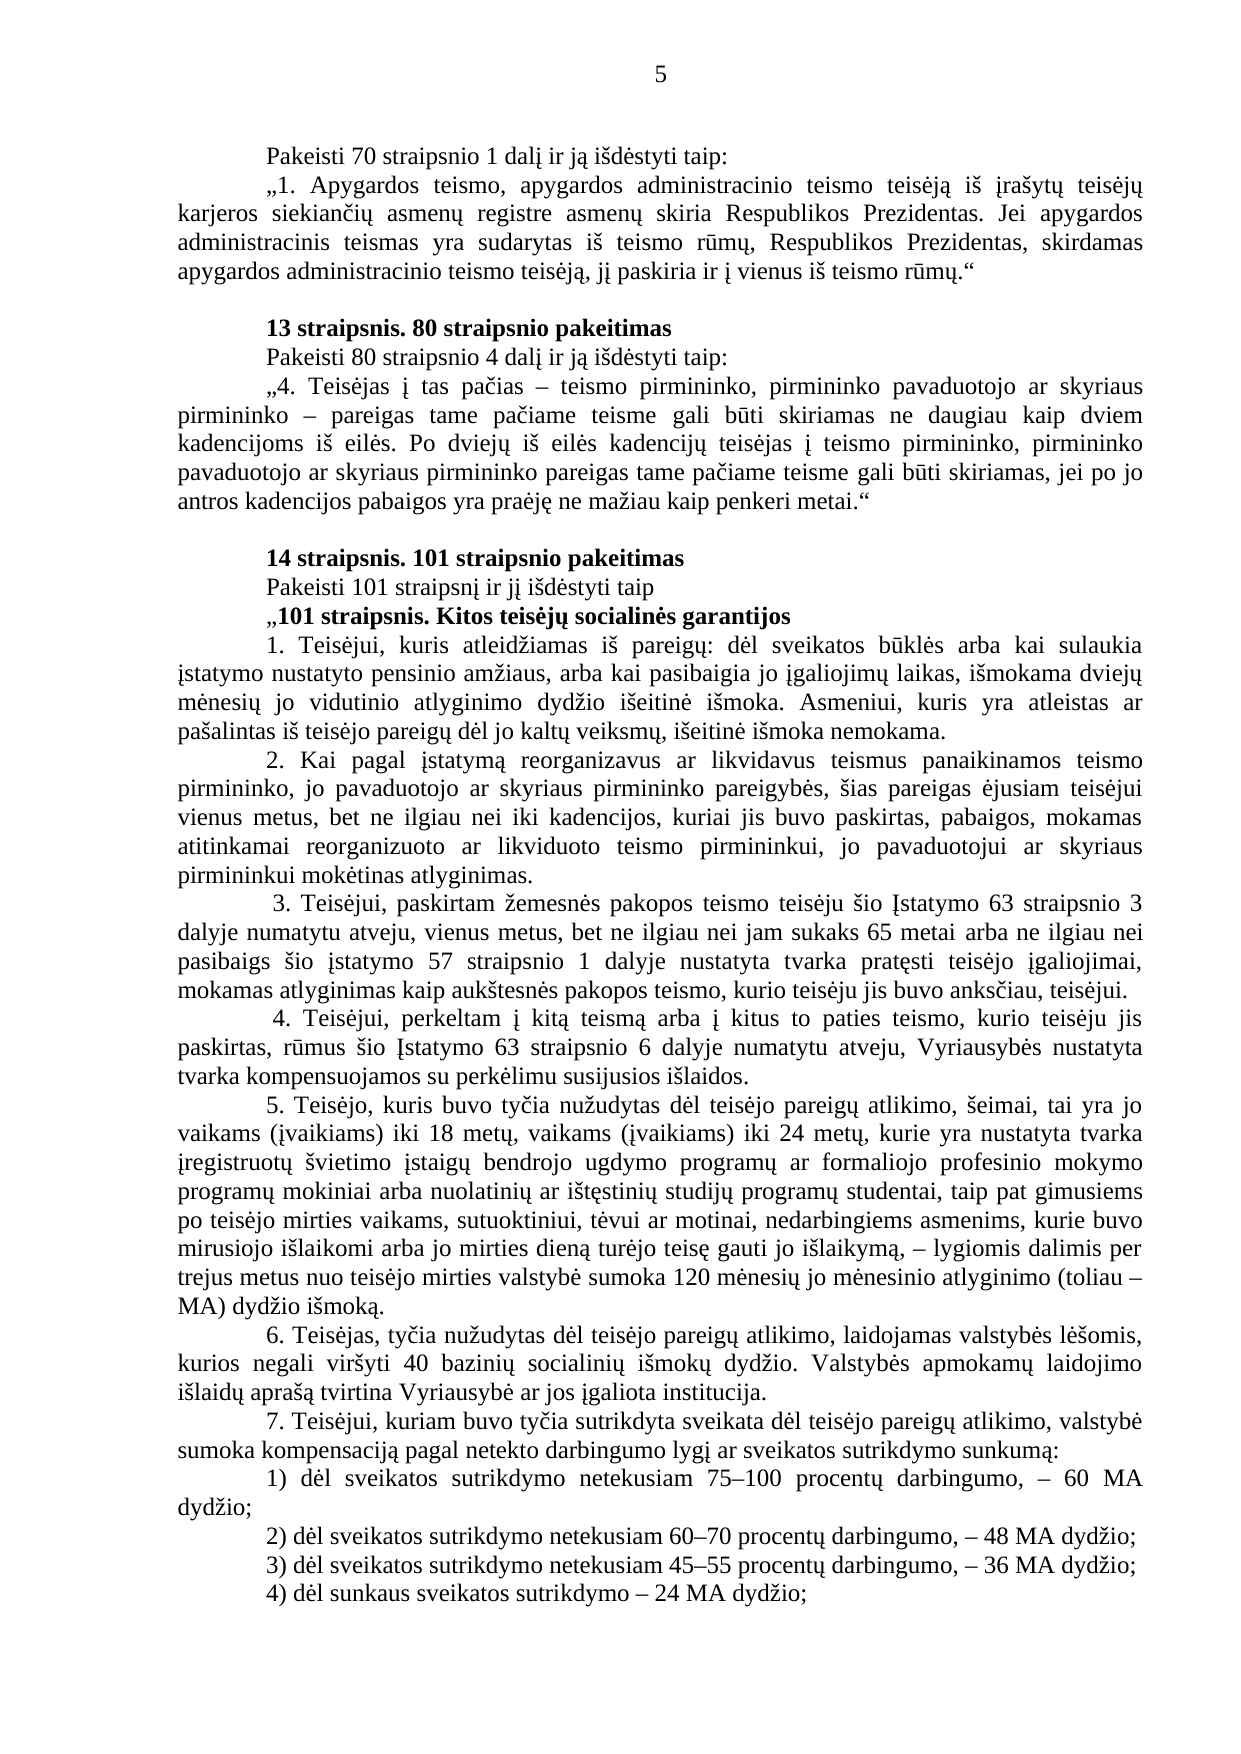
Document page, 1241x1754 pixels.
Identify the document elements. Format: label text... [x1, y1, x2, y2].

text 5. Teisėjo, kuris buvo tyčia nužudytas dėl teisėjo pareigų atlikimo, šeimai, tai yra jo vaikams (įvaikiams) iki 18 metų, vaikams (įvaikiams) iki 24 metų, kurie yra nustatyta tvarka įregistruotų švietimo įstaigų bendrojo ugdymo programų ar formaliojo profesinio mokymo programų mokiniai arba nuolatinių ar ištęstinių studijų programų studentai, taip pat gimusiems po teisėjo mirties vaikams, sutuoktiniui, tėvui ar motinai, nedarbingiems asmenims, kurie buvo mirusiojo išlaikomi arba jo mirties dieną turėjo teisę gauti jo išlaikymą, – lygiomis dalimis per trejus metus nuo teisėjo mirties valstybė sumoka 120 mėnesių jo mėnesinio atlyginimo (toliau – MA) dydžio išmoką. [177, 1090, 1144, 1320]
text Pakeisti 80 straipsnio 4 dalį ir ją išdėstyti taip: [177, 342, 1144, 371]
text Pakeisti 70 straipsnio 1 dalį ir ją išdėstyti taip: [177, 141, 1144, 170]
text „1. Apygardos teismo, apygardos administracinio teismo teisėją iš įrašytų teisėjų karjeros siekiančių asmenų registre asmenų skiria Respublikos Prezidentas. Jei apygardos administracinis teismas yra sudarytas iš teismo rūmų, Respublikos Prezidentas, skirdamas apygardos administracinio teismo teisėją, jį paskiria ir į vienus iš teismo rūmų.“ [177, 170, 1144, 285]
text 3) dėl sveikatos sutrikdymo netekusiam 45–55 procentų darbingumo, – 36 MA dydžio; [177, 1550, 1144, 1578]
text 4) dėl sunkaus sveikatos sutrikdymo – 24 MA dydžio; [177, 1578, 1144, 1607]
text 1) dėl sveikatos sutrikdymo netekusiam 75–100 procentų darbingumo, – 60 MA dydžio; [177, 1463, 1144, 1521]
text 1. Teisėjui, kuris atleidžiamas iš pareigų: dėl sveikatos būklės arba kai sulaukia įstatymo nustatyto pensinio amžiaus, arba kai pasibaigia jo įgaliojimų laikas, išmokama dviejų mėnesių jo vidutinio atlyginimo dydžio išeitinė išmoka. Asmeniui, kuris yra atleistas ar pašalintas iš teisėjo pareigų dėl jo kaltų veiksmų, išeitinė išmoka nemokama. [177, 630, 1144, 745]
text „4. Teisėjas į tas pačias – teismo pirmininko, pirmininko pavaduotojo ar skyriaus pirmininko – pareigas tame pačiame teisme gali būti skiriamas ne daugiau kaip dviem kadencijoms iš eilės. Po dviejų iš eilės kadencijų teisėjas į teismo pirmininko, pirmininko pavaduotojo ar skyriaus pirmininko pareigas tame pačiame teisme gali būti skiriamas, jei po jo antros kadencijos pabaigos yra praėję ne mažiau kaip penkeri metai.“ [177, 371, 1144, 515]
text Pakeisti 101 straipsnį ir jį išdėstyti taip [177, 572, 1144, 601]
text 4. Teisėjui, perkeltam į kitą teismą arba į kitus to paties teismo, kurio teisėju jis paskirtas, rūmus šio Įstatymo 63 straipsnio 6 dalyje numatytu atveju, Vyriausybės nustatyta tvarka kompensuojamos su perkėlimu susijusios išlaidos. [177, 1003, 1144, 1090]
text 2. Kai pagal įstatymą reorganizavus ar likvidavus teismus panaikinamos teismo pirmininko, jo pavaduotojo ar skyriaus pirmininko pareigybės, šias pareigas ėjusiam teisėjui vienus metus, bet ne ilgiau nei iki kadencijos, kuriai jis buvo paskirtas, pabaigos, mokamas atitinkamai reorganizuoto ar likviduoto teismo pirmininkui, jo pavaduotojui ar skyriaus pirmininkui mokėtinas atlyginimas. [177, 745, 1144, 888]
text 13 straipsnis. 80 straipsnio pakeitimas [177, 313, 1144, 342]
text 14 straipsnis. 101 straipsnio pakeitimas [177, 543, 1144, 572]
text 6. Teisėjas, tyčia nužudytas dėl teisėjo pareigų atlikimo, laidojamas valstybės lėšomis, kurios negali viršyti 40 bazinių socialinių išmokų dydžio. Valstybės apmokamų laidojimo išlaidų aprašą tvirtina Vyriausybė ar jos įgaliota institucija. [177, 1320, 1144, 1406]
text 3. Teisėjui, paskirtam žemesnės pakopos teismo teisėju šio Įstatymo 63 straipsnio 3 dalyje numatytu atveju, vienus metus, bet ne ilgiau nei jam sukaks 65 metai arba ne ilgiau nei pasibaigs šio įstatymo 57 straipsnio 1 dalyje nustatyta tvarka pratęsti teisėjo įgaliojimai, mokamas atlyginimas kaip aukštesnės pakopos teismo, kurio teisėju jis buvo anksčiau, teisėjui. [177, 888, 1144, 1003]
text 7. Teisėjui, kuriam buvo tyčia sutrikdyta sveikata dėl teisėjo pareigų atlikimo, valstybė sumoka kompensaciją pagal netekto darbingumo lygį ar sveikatos sutrikdymo sunkumą: [177, 1406, 1144, 1463]
text 2) dėl sveikatos sutrikdymo netekusiam 60–70 procentų darbingumo, – 48 MA dydžio; [177, 1521, 1144, 1550]
text „101 straipsnis. Kitos teisėjų socialinės garantijos [177, 601, 1144, 630]
